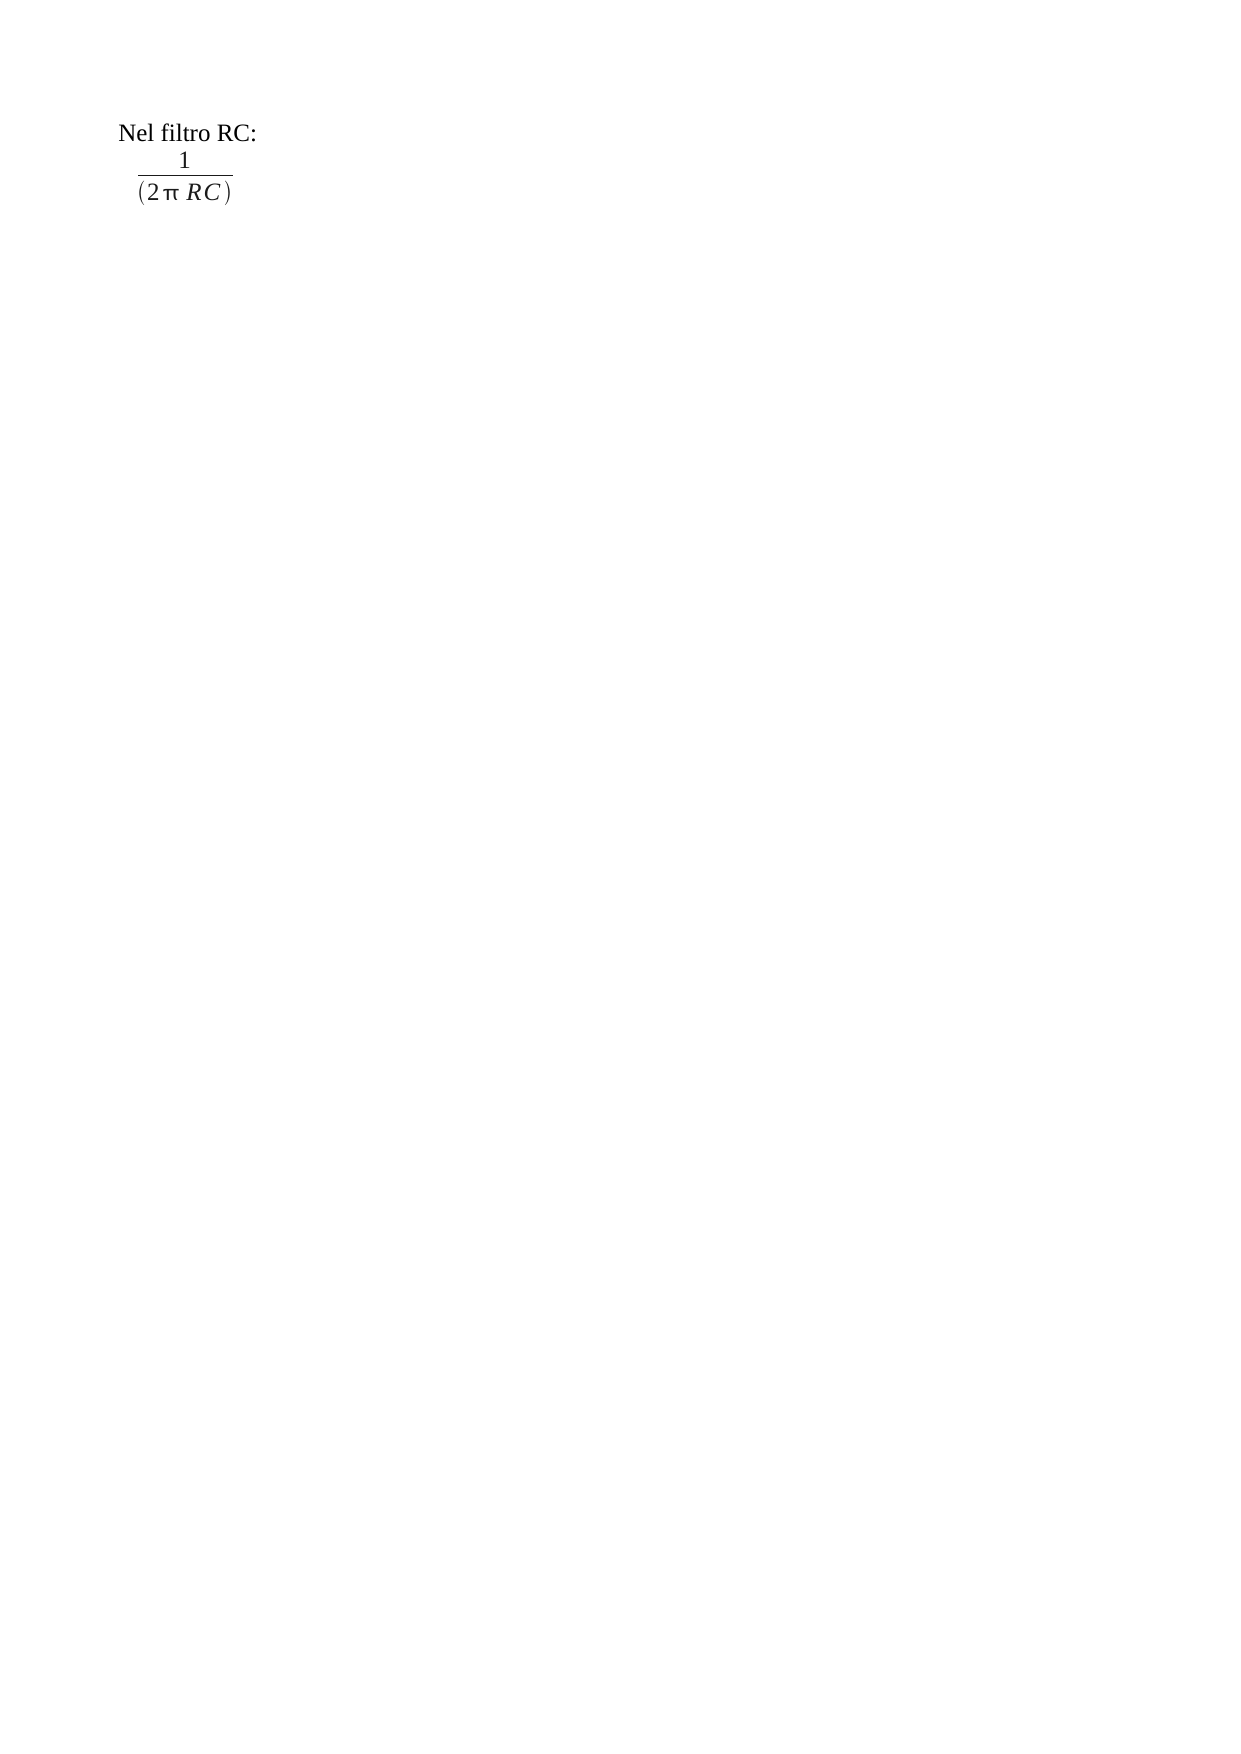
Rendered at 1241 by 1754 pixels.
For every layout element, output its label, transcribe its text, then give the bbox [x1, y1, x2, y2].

text Nel filtro RC: [118, 118, 1122, 147]
